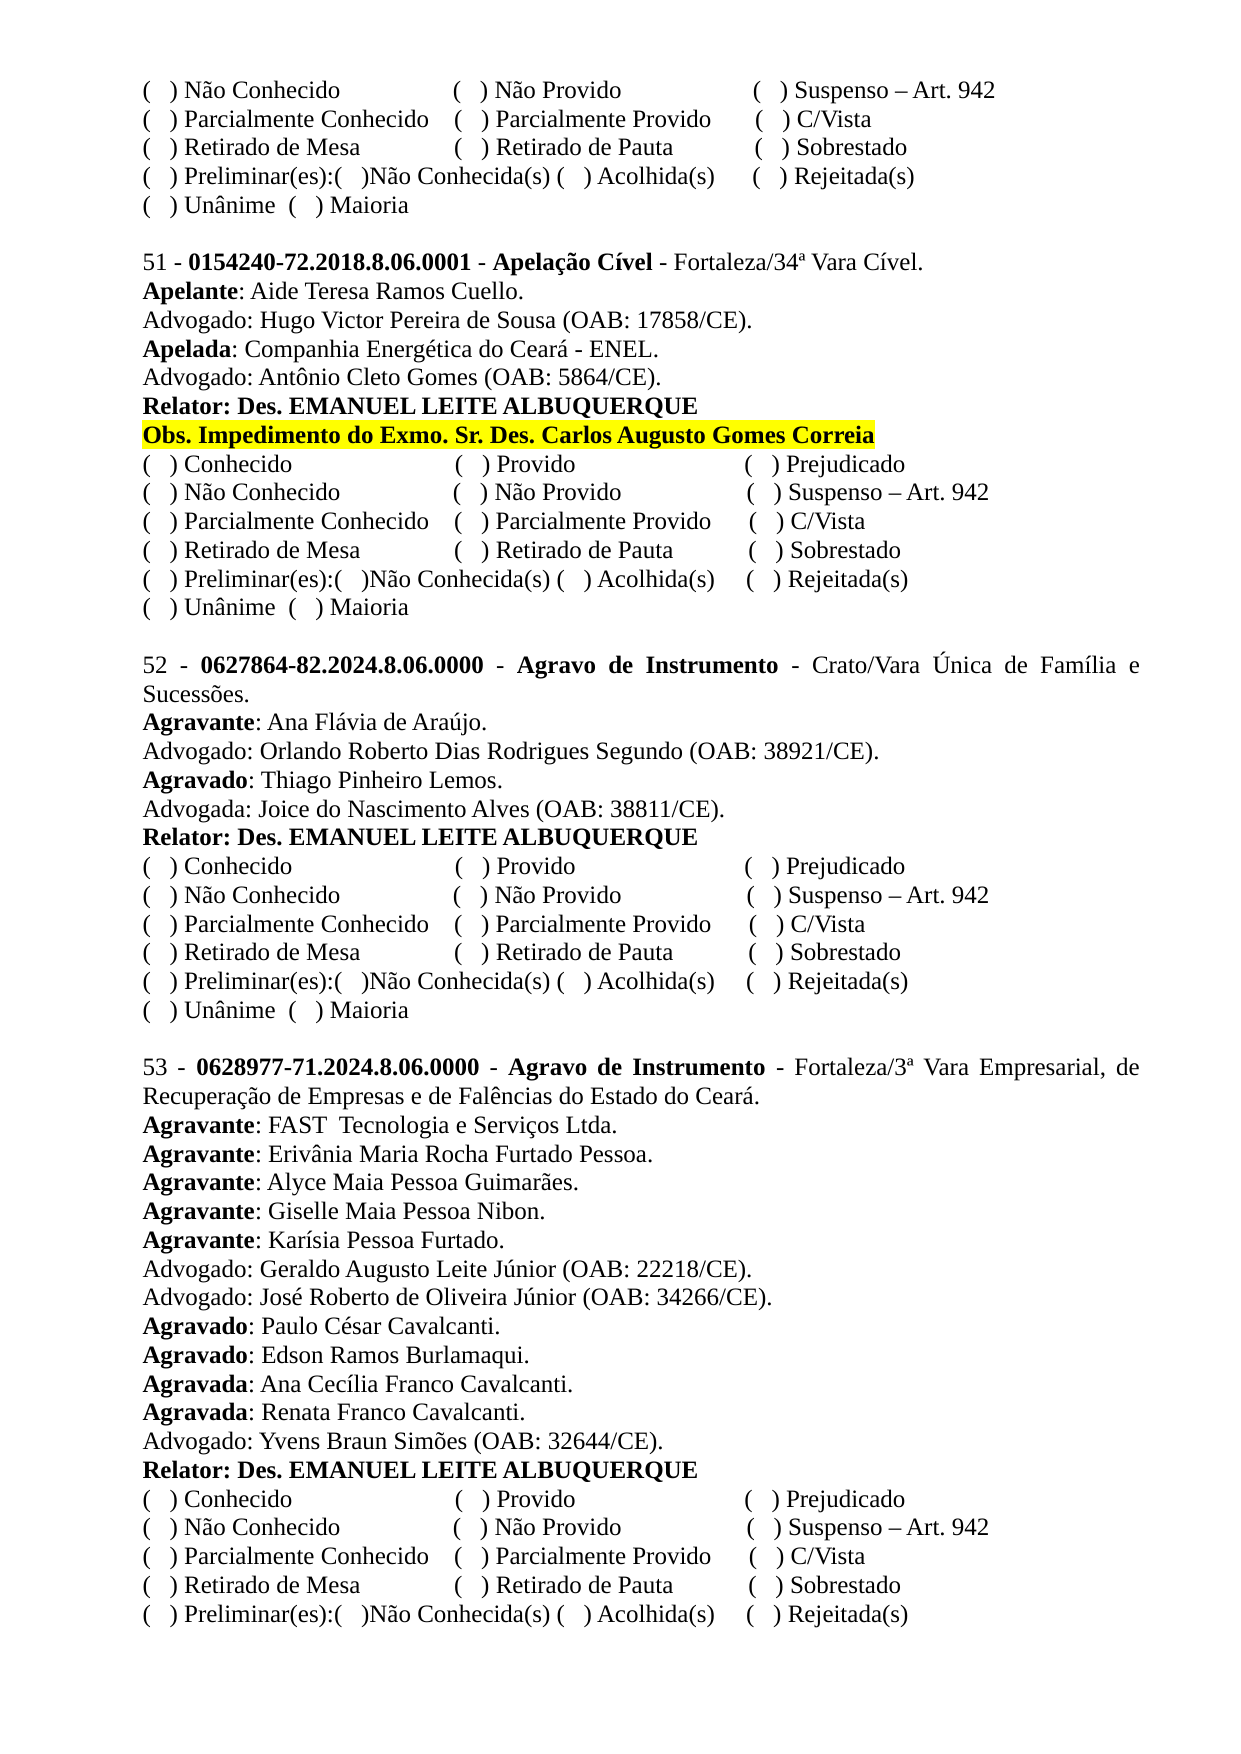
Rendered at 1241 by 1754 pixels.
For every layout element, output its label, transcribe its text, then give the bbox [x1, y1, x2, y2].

text Advogado: Orlando Roberto Dias Rodrigues Segundo (OAB: 38921/CE). [142, 736, 1141, 765]
text Advogado: Geraldo Augusto Leite Júnior (OAB: 22218/CE). [142, 1254, 1141, 1282]
text ( ) Unânime ( ) Maioria [142, 592, 1158, 621]
text ( ) Retirado de Mesa ( ) Retirado de Pauta ( ) Sobrestado [142, 132, 1158, 161]
text Agravado: Paulo César Cavalcanti. [142, 1311, 1141, 1340]
text Apelada: Companhia Energética do Ceará - ENEL. [142, 334, 1141, 362]
text ( ) Conhecido ( ) Provido ( ) Prejudicado [142, 449, 1141, 477]
text ( ) Não Conhecido ( ) Não Provido ( ) Suspenso – Art. 942 [142, 477, 1158, 506]
text ( ) Parcialmente Conhecido ( ) Parcialmente Provido ( ) C/Vista [142, 506, 1158, 535]
text ( ) Não Conhecido ( ) Não Provido ( ) Suspenso – Art. 942 [142, 75, 1158, 104]
text Agravada: Ana Cecília Franco Cavalcanti. [142, 1369, 1141, 1397]
text ( ) Conhecido ( ) Provido ( ) Prejudicado [142, 1484, 1141, 1512]
text Obs. Impedimento do Exmo. Sr. Des. Carlos Augusto Gomes Correia [142, 420, 1141, 449]
text Apelante: Aide Teresa Ramos Cuello. [142, 276, 1141, 305]
text ( ) Conhecido ( ) Provido ( ) Prejudicado [142, 851, 1141, 880]
text Agravante: Giselle Maia Pessoa Nibon. [142, 1196, 1141, 1225]
text Agravado: Thiago Pinheiro Lemos. [142, 765, 1141, 794]
text Relator: Des. EMANUEL LEITE ALBUQUERQUE [142, 391, 1141, 420]
text Relator: Des. EMANUEL LEITE ALBUQUERQUE [142, 1455, 1141, 1484]
text ( ) Parcialmente Conhecido ( ) Parcialmente Provido ( ) C/Vista [142, 104, 1158, 132]
text ( ) Retirado de Mesa ( ) Retirado de Pauta ( ) Sobrestado [142, 535, 1158, 564]
text 53 - 0628977-71.2024.8.06.0000 - Agravo de Instrumento - Fortaleza/3ª Vara Empresarial, de Recuperação de Empresas e de Falências do Estado do Ceará. [142, 1052, 1141, 1110]
text 52 - 0627864-82.2024.8.06.0000 - Agravo de Instrumento - Crato/Vara Única de Família e Sucessões. [142, 650, 1141, 707]
text ( ) Unânime ( ) Maioria [142, 995, 1158, 1024]
text ( ) Não Conhecido ( ) Não Provido ( ) Suspenso – Art. 942 [142, 880, 1158, 909]
text Advogada: Joice do Nascimento Alves (OAB: 38811/CE). [142, 794, 1141, 822]
text Advogado: Hugo Victor Pereira de Sousa (OAB: 17858/CE). [142, 305, 1141, 334]
text Agravante: Ana Flávia de Araújo. [142, 707, 1141, 736]
text ( ) Preliminar(es):( )Não Conhecida(s) ( ) Acolhida(s) ( ) Rejeitada(s) [142, 1599, 1158, 1627]
text Advogado: Antônio Cleto Gomes (OAB: 5864/CE). [142, 362, 1141, 391]
text ( ) Preliminar(es):( )Não Conhecida(s) ( ) Acolhida(s) ( ) Rejeitada(s) [142, 161, 1158, 190]
text Agravante: Alyce Maia Pessoa Guimarães. [142, 1167, 1141, 1196]
text ( ) Parcialmente Conhecido ( ) Parcialmente Provido ( ) C/Vista [142, 909, 1158, 937]
text ( ) Retirado de Mesa ( ) Retirado de Pauta ( ) Sobrestado [142, 1570, 1158, 1599]
text ( ) Preliminar(es):( )Não Conhecida(s) ( ) Acolhida(s) ( ) Rejeitada(s) [142, 966, 1158, 995]
text 51 - 0154240-72.2018.8.06.0001 - Apelação Cível - Fortaleza/34ª Vara Cível. [142, 247, 1141, 276]
text ( ) Preliminar(es):( )Não Conhecida(s) ( ) Acolhida(s) ( ) Rejeitada(s) [142, 564, 1158, 592]
text ( ) Parcialmente Conhecido ( ) Parcialmente Provido ( ) C/Vista [142, 1541, 1158, 1570]
text Agravante: FAST Tecnologia e Serviços Ltda. [142, 1110, 1141, 1139]
text Agravado: Edson Ramos Burlamaqui. [142, 1340, 1141, 1369]
text Relator: Des. EMANUEL LEITE ALBUQUERQUE [142, 822, 1141, 851]
text Agravante: Karísia Pessoa Furtado. [142, 1225, 1141, 1254]
text ( ) Retirado de Mesa ( ) Retirado de Pauta ( ) Sobrestado [142, 937, 1158, 966]
text ( ) Não Conhecido ( ) Não Provido ( ) Suspenso – Art. 942 [142, 1512, 1158, 1541]
text Advogado: Yvens Braun Simões (OAB: 32644/CE). [142, 1426, 1141, 1455]
text Agravada: Renata Franco Cavalcanti. [142, 1397, 1141, 1426]
text ( ) Unânime ( ) Maioria [142, 190, 1158, 219]
text Agravante: Erivânia Maria Rocha Furtado Pessoa. [142, 1139, 1141, 1167]
text Advogado: José Roberto de Oliveira Júnior (OAB: 34266/CE). [142, 1282, 1141, 1311]
